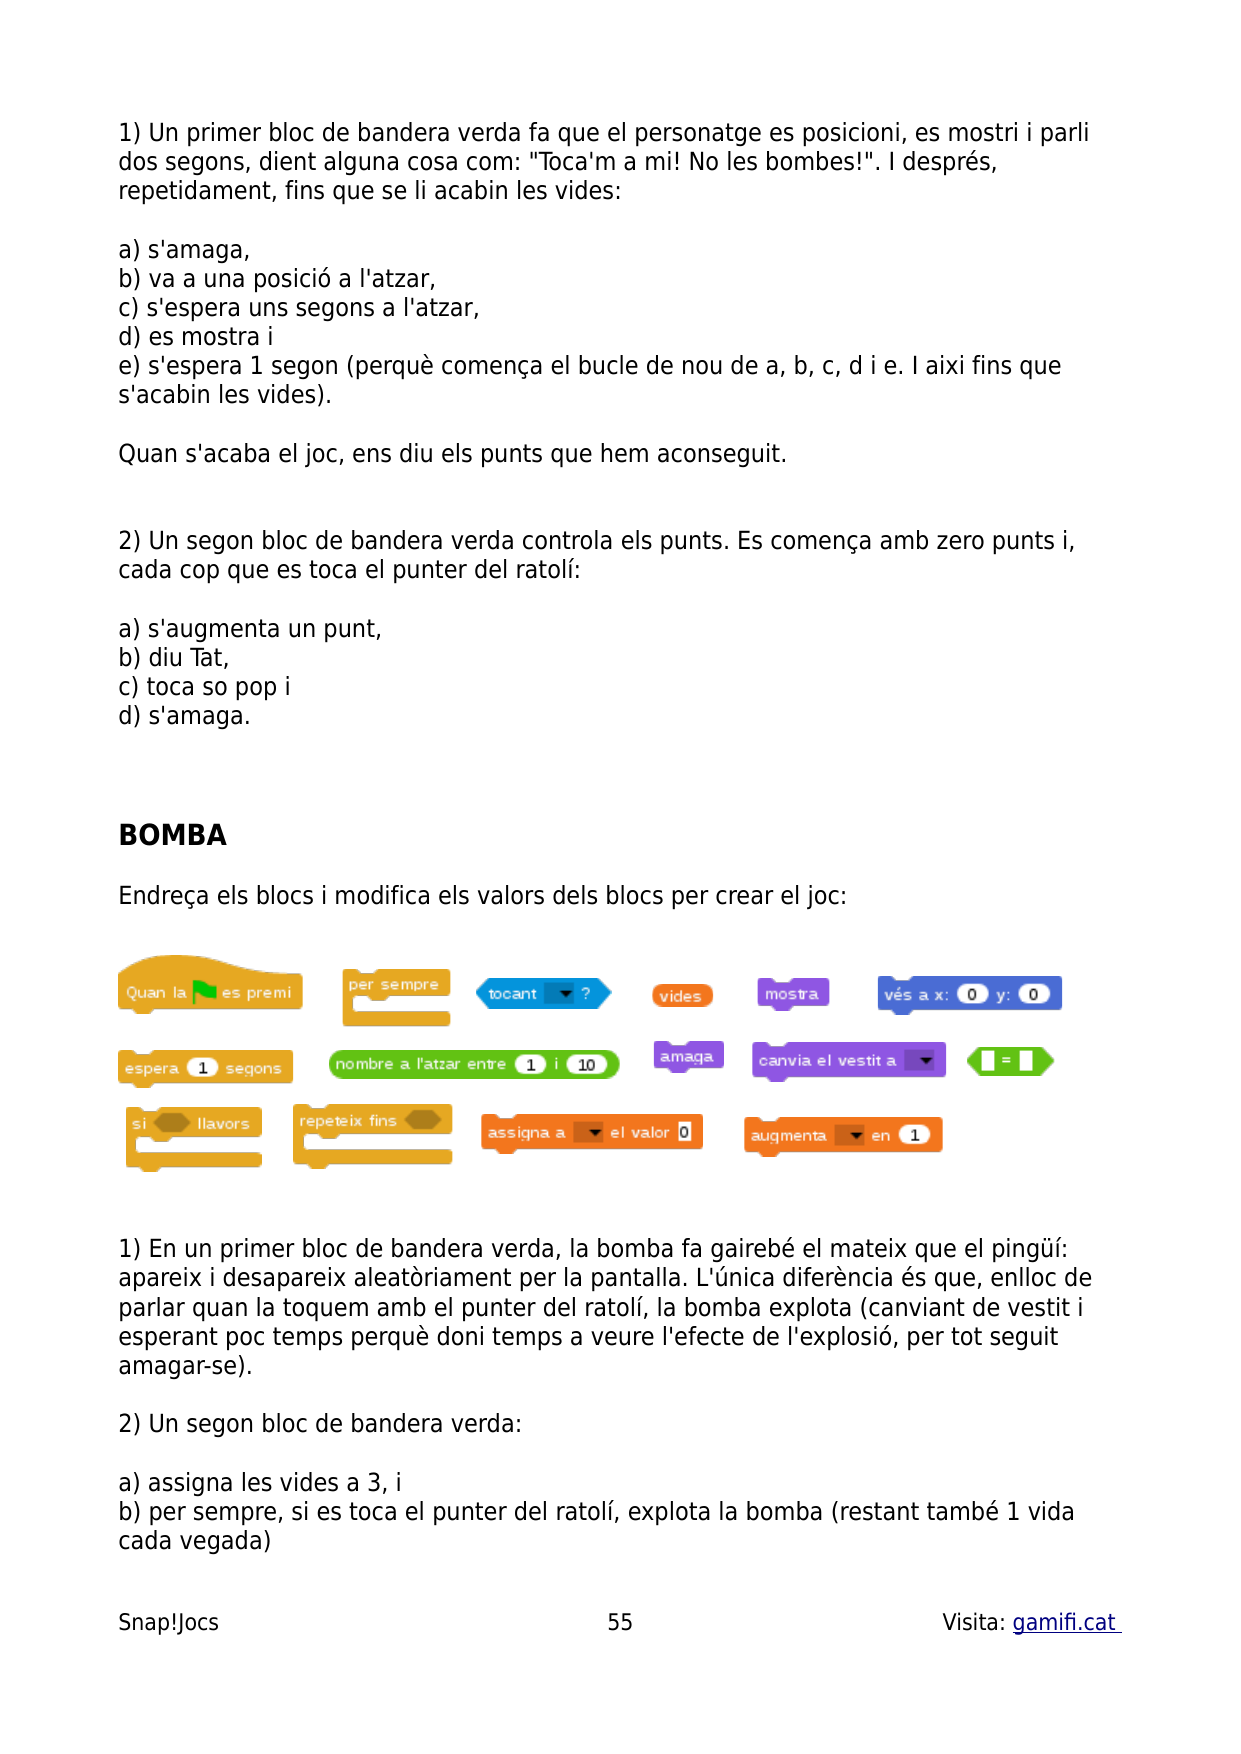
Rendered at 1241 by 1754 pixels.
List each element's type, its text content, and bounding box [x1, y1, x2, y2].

text e) s'espera 1 segon (perquè comença el bucle de nou de a, b, c, d i e. I aixi fins que s'acabin les vides). [118, 351, 1122, 410]
picture [342, 969, 451, 1031]
picture [118, 1050, 294, 1088]
text a) s'amaga, [118, 235, 1122, 264]
text 2) Un segon bloc de bandera verda controla els punts. Es comença amb zero punts i, cada cop que es toca el punter del ratolí: [118, 526, 1122, 585]
text c) s'espera uns segons a l'atzar, [118, 293, 1122, 322]
picture [476, 995, 488, 1009]
text a) assigna les vides a 3, i [118, 1468, 1122, 1497]
picture [653, 1041, 724, 1073]
picture [476, 978, 488, 990]
picture [757, 978, 830, 1011]
picture [582, 988, 589, 995]
text Quan s'acaba el joc, ens diu els punts que hem aconseguit. [118, 439, 1122, 468]
picture [598, 978, 612, 1009]
picture [126, 1107, 262, 1172]
text c) toca so pop i [118, 672, 1122, 701]
picture [329, 1050, 620, 1079]
picture [293, 1104, 453, 1169]
picture [744, 1117, 943, 1157]
text Endreça els blocs i modifica els valors dels blocs per crear el joc: [118, 881, 1122, 910]
picture [967, 1047, 1055, 1076]
text BOMBA [118, 818, 1122, 852]
text a) s'augmenta un punt, [118, 614, 1122, 643]
picture [489, 990, 510, 999]
text b) va a una posició a l'atzar, [118, 264, 1122, 293]
picture [513, 991, 530, 999]
picture [481, 1114, 703, 1154]
text d) s'amaga. [118, 701, 1122, 731]
text b) per sempre, si es toca el punter del ratolí, explota la bomba (restant també 1 vida cada vegada) [118, 1497, 1122, 1555]
picture [118, 955, 303, 1014]
text 1) En un primer bloc de bandera verda, la bomba fa gairebé el mateix que el pingüí: apareix i desapareix aleatòriament per la pantalla. L'única diferència és que, enlloc de parlar quan la toquem amb el punter del ratolí, la bomba explota (canviant de vestit i esperant poc temps perquè doni temps a veure l'efecte de l'explosió, per tot seguit amagar-se). [118, 1234, 1122, 1380]
picture [877, 976, 1063, 1015]
picture [752, 1042, 947, 1082]
picture [652, 984, 714, 1007]
text 2) Un segon bloc de bandera verda: [118, 1409, 1122, 1439]
text 1) Un primer bloc de bandera verda fa que el personatge es posicioni, es mostri i parli dos segons, dient alguna cosa com: "Toca'm a mi! No les bombes!". I després, repetidament, fins que se li acabin les vides: [118, 118, 1122, 206]
text d) es mostra i [118, 322, 1122, 351]
text b) diu Tat, [118, 643, 1122, 672]
